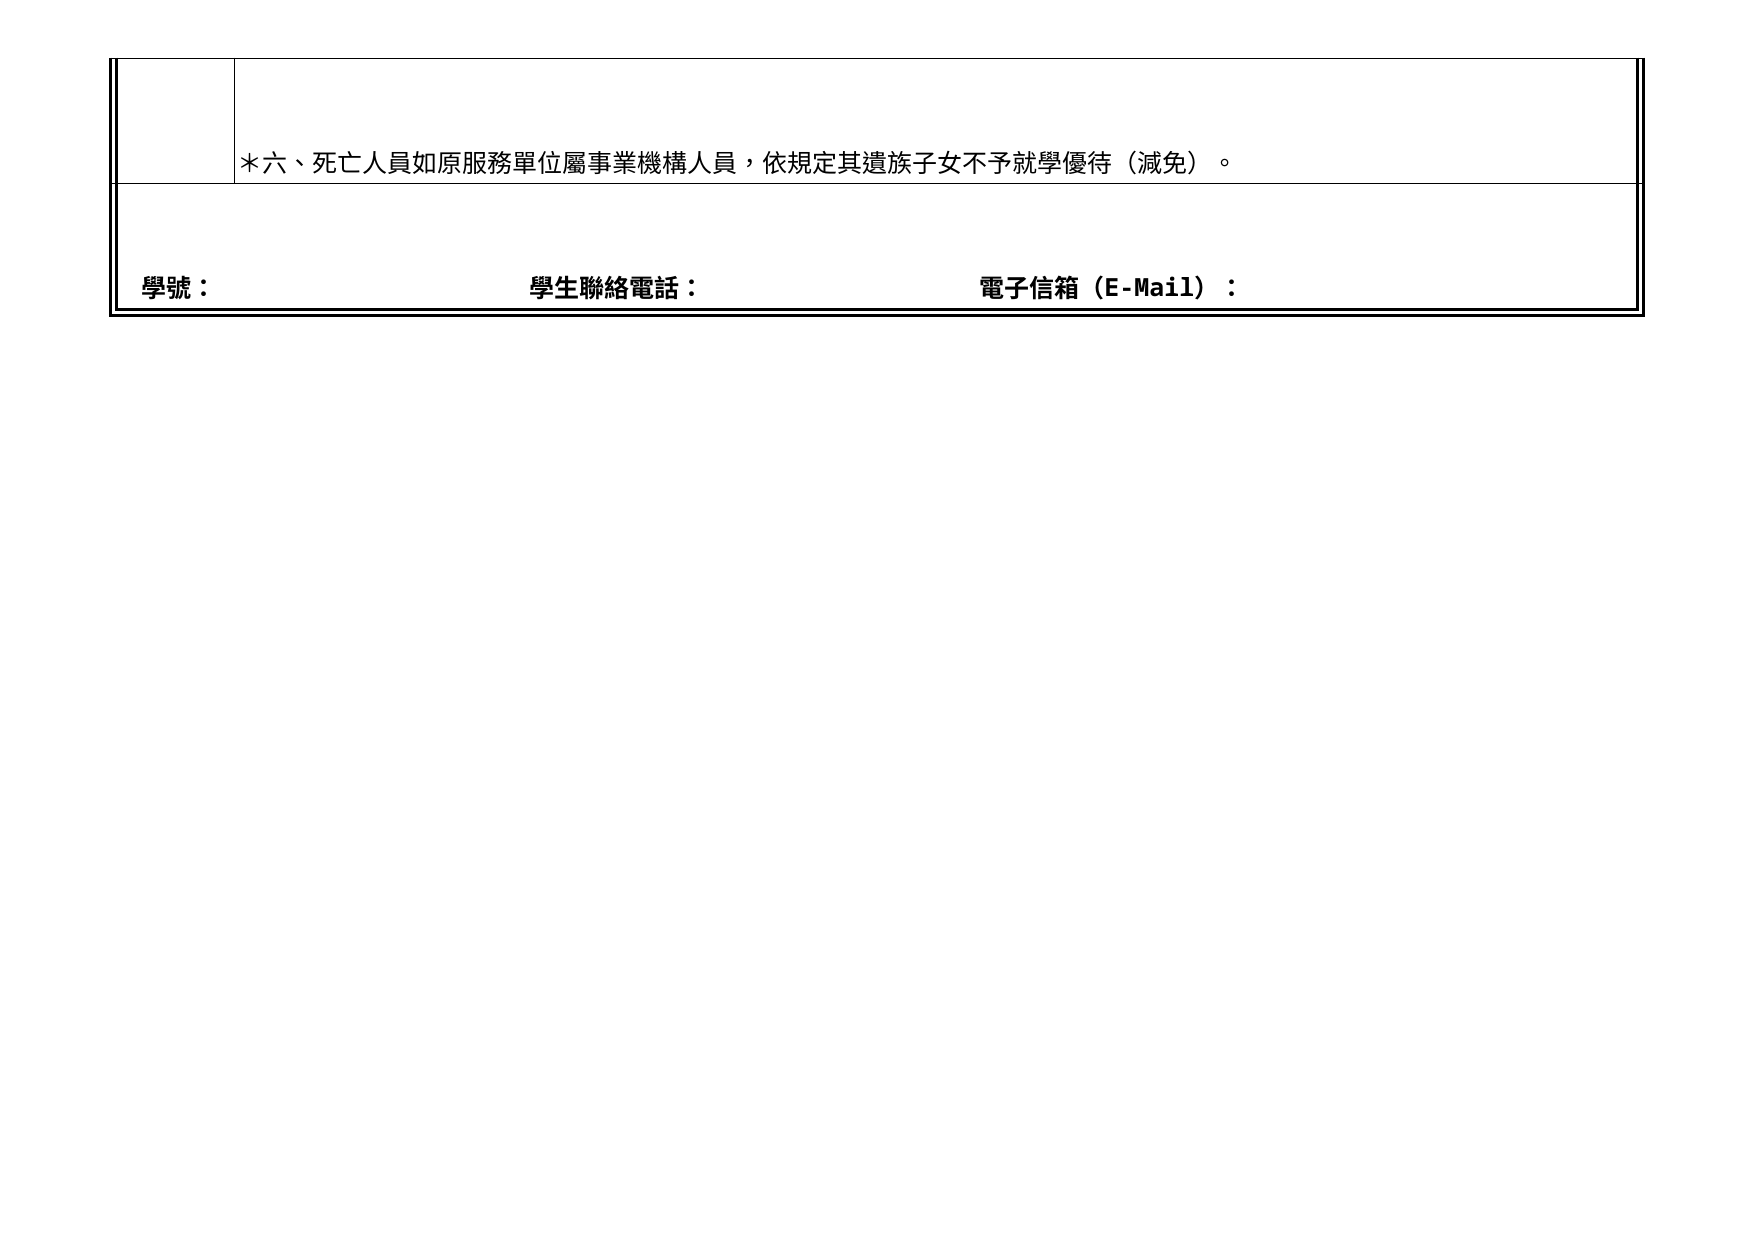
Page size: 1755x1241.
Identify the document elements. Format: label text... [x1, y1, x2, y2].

table_cell 學號： 學生聯絡電話： 電子信箱（E-Mail）： [118, 184, 1636, 308]
table_cell ＊六、死亡人員如原服務單位屬事業機構人員，依規定其遺族子女不予就學優待（減免）。 [235, 59, 1636, 183]
table_cell [118, 59, 234, 183]
